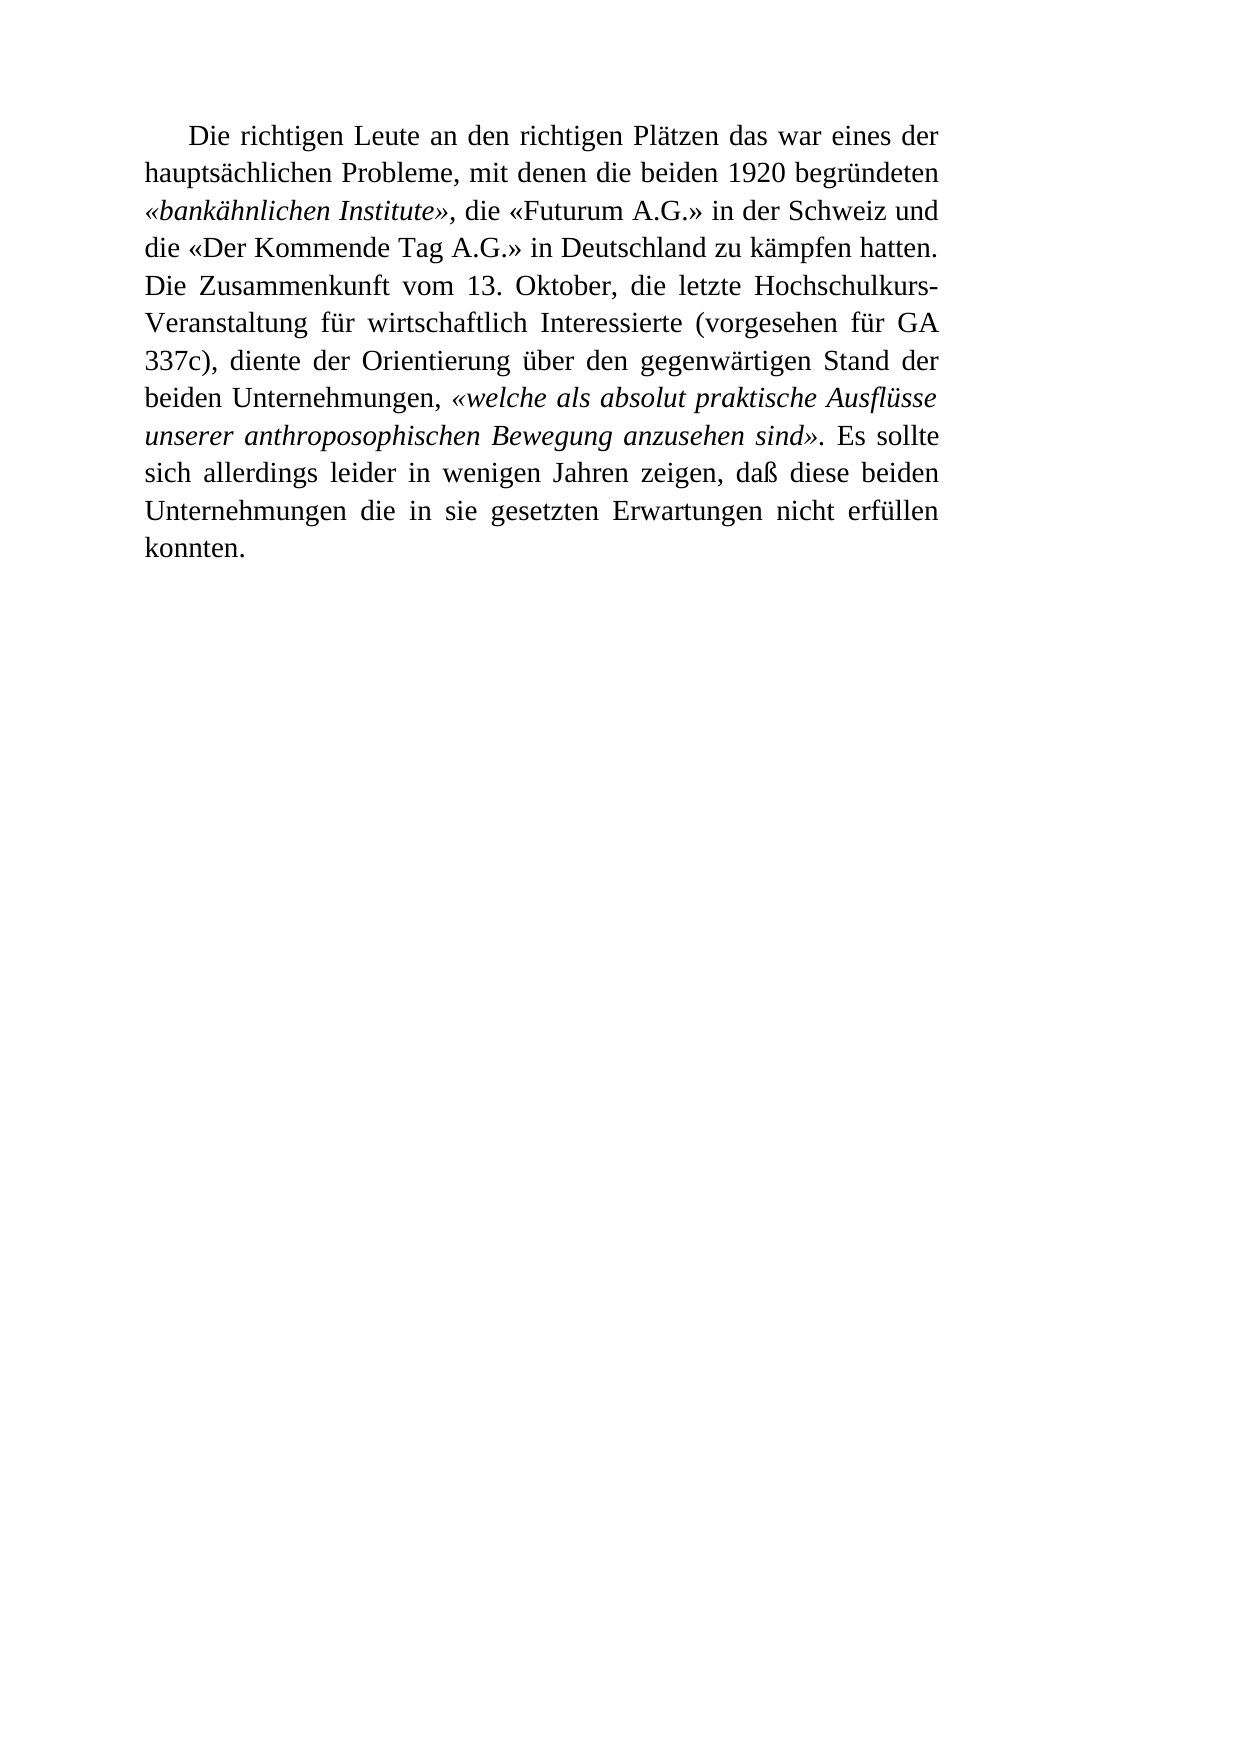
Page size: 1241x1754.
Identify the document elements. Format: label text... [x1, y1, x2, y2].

text Die richtigen Leute an den richtigen Plätzen das war eines der hauptsächlichen Probleme, mit denen die beiden 1920 begründeten «bankähnlichen Institute», die «Futurum A.G.» in der Schweiz und die «Der Kommende Tag A.G.» in Deutschland zu kämpfen hatten. Die Zusammenkunft vom 13. Oktober, die letzte Hochschulkurs-Veranstaltung für wirtschaftlich Interessierte (vorgesehen für GA 337c), diente der Orientierung über den gegenwärtigen Stand der beiden Unternehmungen, «welche als absolut praktische Ausflüsse unserer anthroposophischen Bewegung anzusehen sind». Es sollte sich allerdings leider in wenigen Jahren zeigen, daß diese beiden Unternehmungen die in sie gesetzten Erwartungen nicht erfüllen konnten. [144, 118, 939, 564]
